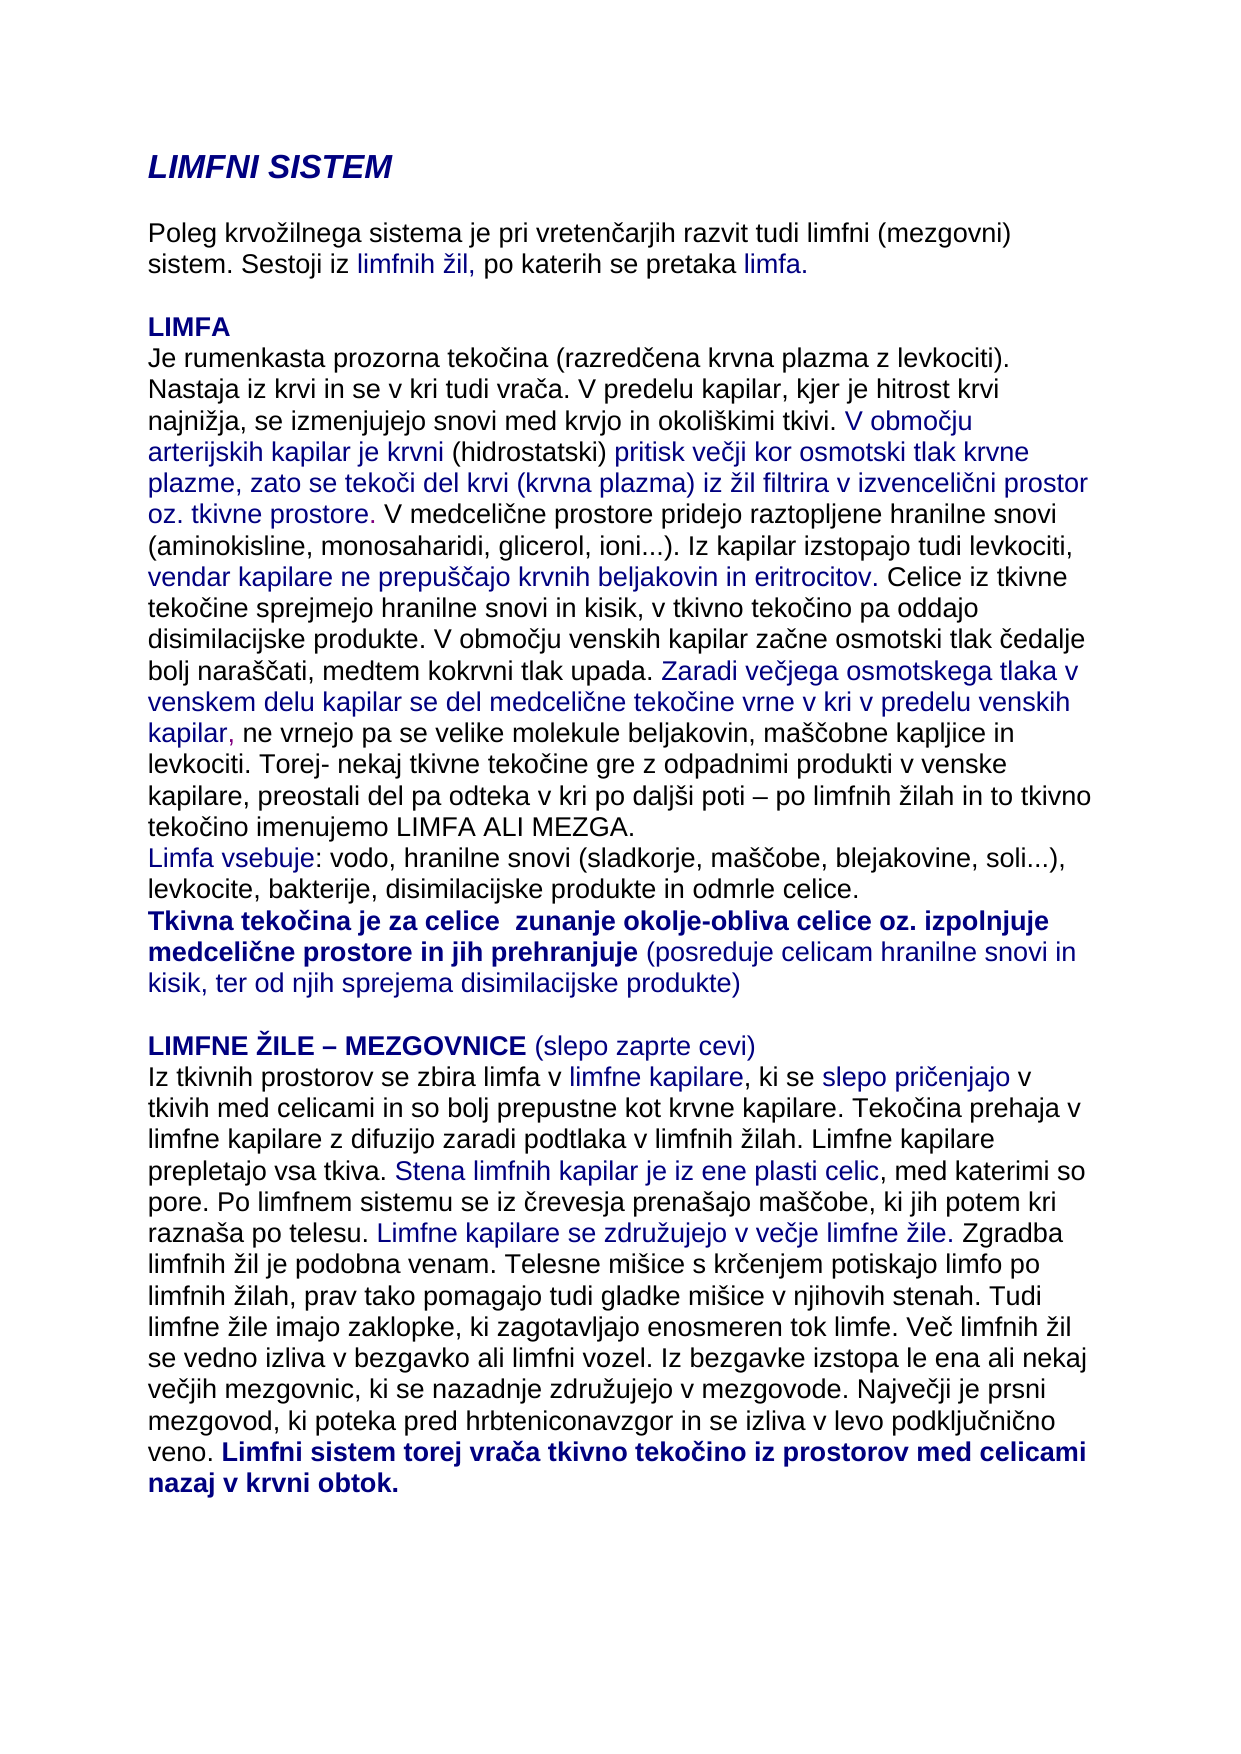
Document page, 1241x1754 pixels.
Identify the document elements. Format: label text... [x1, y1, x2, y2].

text Tkivna tekočina je za celice zunanje okolje-obliva celice oz. izpolnjuje medcelične prostore in jih prehranjuje (posreduje celicam hranilne snovi in kisik, ter od njih sprejema disimilacijske produkte) [148, 905, 1093, 998]
text Poleg krvožilnega sistema je pri vretenčarjih razvit tudi limfni (mezgovni) sistem. Sestoji iz limfnih žil, po katerih se pretaka limfa. [148, 217, 1093, 280]
text LIMFA [148, 311, 1093, 342]
text Iz tkivnih prostorov se zbira limfa v limfne kapilare, ki se slepo pričenjajo v tkivih med celicami in so bolj prepustne kot krvne kapilare. Tekočina prehaja v limfne kapilare z difuzijo zaradi podtlaka v limfnih žilah. Limfne kapilare prepletajo vsa tkiva. Stena limfnih kapilar je iz ene plasti celic, med katerimi so pore. Po limfnem sistemu se iz črevesja prenašajo maščobe, ki jih potem kri raznaša po telesu. Limfne kapilare se združujejo v večje limfne žile. Zgradba limfnih žil je podobna venam. Telesne mišice s krčenjem potiskajo limfo po limfnih žilah, prav tako pomagajo tudi gladke mišice v njihovih stenah. Tudi limfne žile imajo zaklopke, ki zagotavljajo enosmeren tok limfe. Več limfnih žil se vedno izliva v bezgavko ali limfni vozel. Iz bezgavke izstopa le ena ali nekaj večjih mezgovnic, ki se nazadnje združujejo v mezgovode. Največji je prsni mezgovod, ki poteka pred hrbteniconavzgor in se izliva v levo podključnično veno. Limfni sistem torej vrača tkivno tekočino iz prostorov med celicami nazaj v krvni obtok. [148, 1061, 1093, 1498]
text LIMFNE ŽILE – MEZGOVNICE (slepo zaprte cevi) [148, 1030, 1093, 1061]
text Je rumenkasta prozorna tekočina (razredčena krvna plazma z levkociti). Nastaja iz krvi in se v kri tudi vrača. V predelu kapilar, kjer je hitrost krvi najnižja, se izmenjujejo snovi med krvjo in okoliškimi tkivi. V območju arterijskih kapilar je krvni (hidrostatski) pritisk večji kor osmotski tlak krvne plazme, zato se tekoči del krvi (krvna plazma) iz žil filtrira v izvencelični prostor oz. tkivne prostore. V medcelične prostore pridejo raztopljene hranilne snovi (aminokisline, monosaharidi, glicerol, ioni...). Iz kapilar izstopajo tudi levkociti, vendar kapilare ne prepuščajo krvnih beljakovin in eritrocitov. Celice iz tkivne tekočine sprejmejo hranilne snovi in kisik, v tkivno tekočino pa oddajo disimilacijske produkte. V območju venskih kapilar začne osmotski tlak čedalje bolj naraščati, medtem kokrvni tlak upada. Zaradi večjega osmotskega tlaka v venskem delu kapilar se del medcelične tekočine vrne v kri v predelu venskih kapilar, ne vrnejo pa se velike molekule beljakovin, maščobne kapljice in levkociti. Torej- nekaj tkivne tekočine gre z odpadnimi produkti v venske kapilare, preostali del pa odteka v kri po daljši poti – po limfnih žilah in to tkivno tekočino imenujemo LIMFA ALI MEZGA. [148, 342, 1093, 842]
text LIMFNI SISTEM [148, 148, 1093, 186]
text Limfa vsebuje: vodo, hranilne snovi (sladkorje, maščobe, blejakovine, soli...), levkocite, bakterije, disimilacijske produkte in odmrle celice. [148, 842, 1093, 905]
